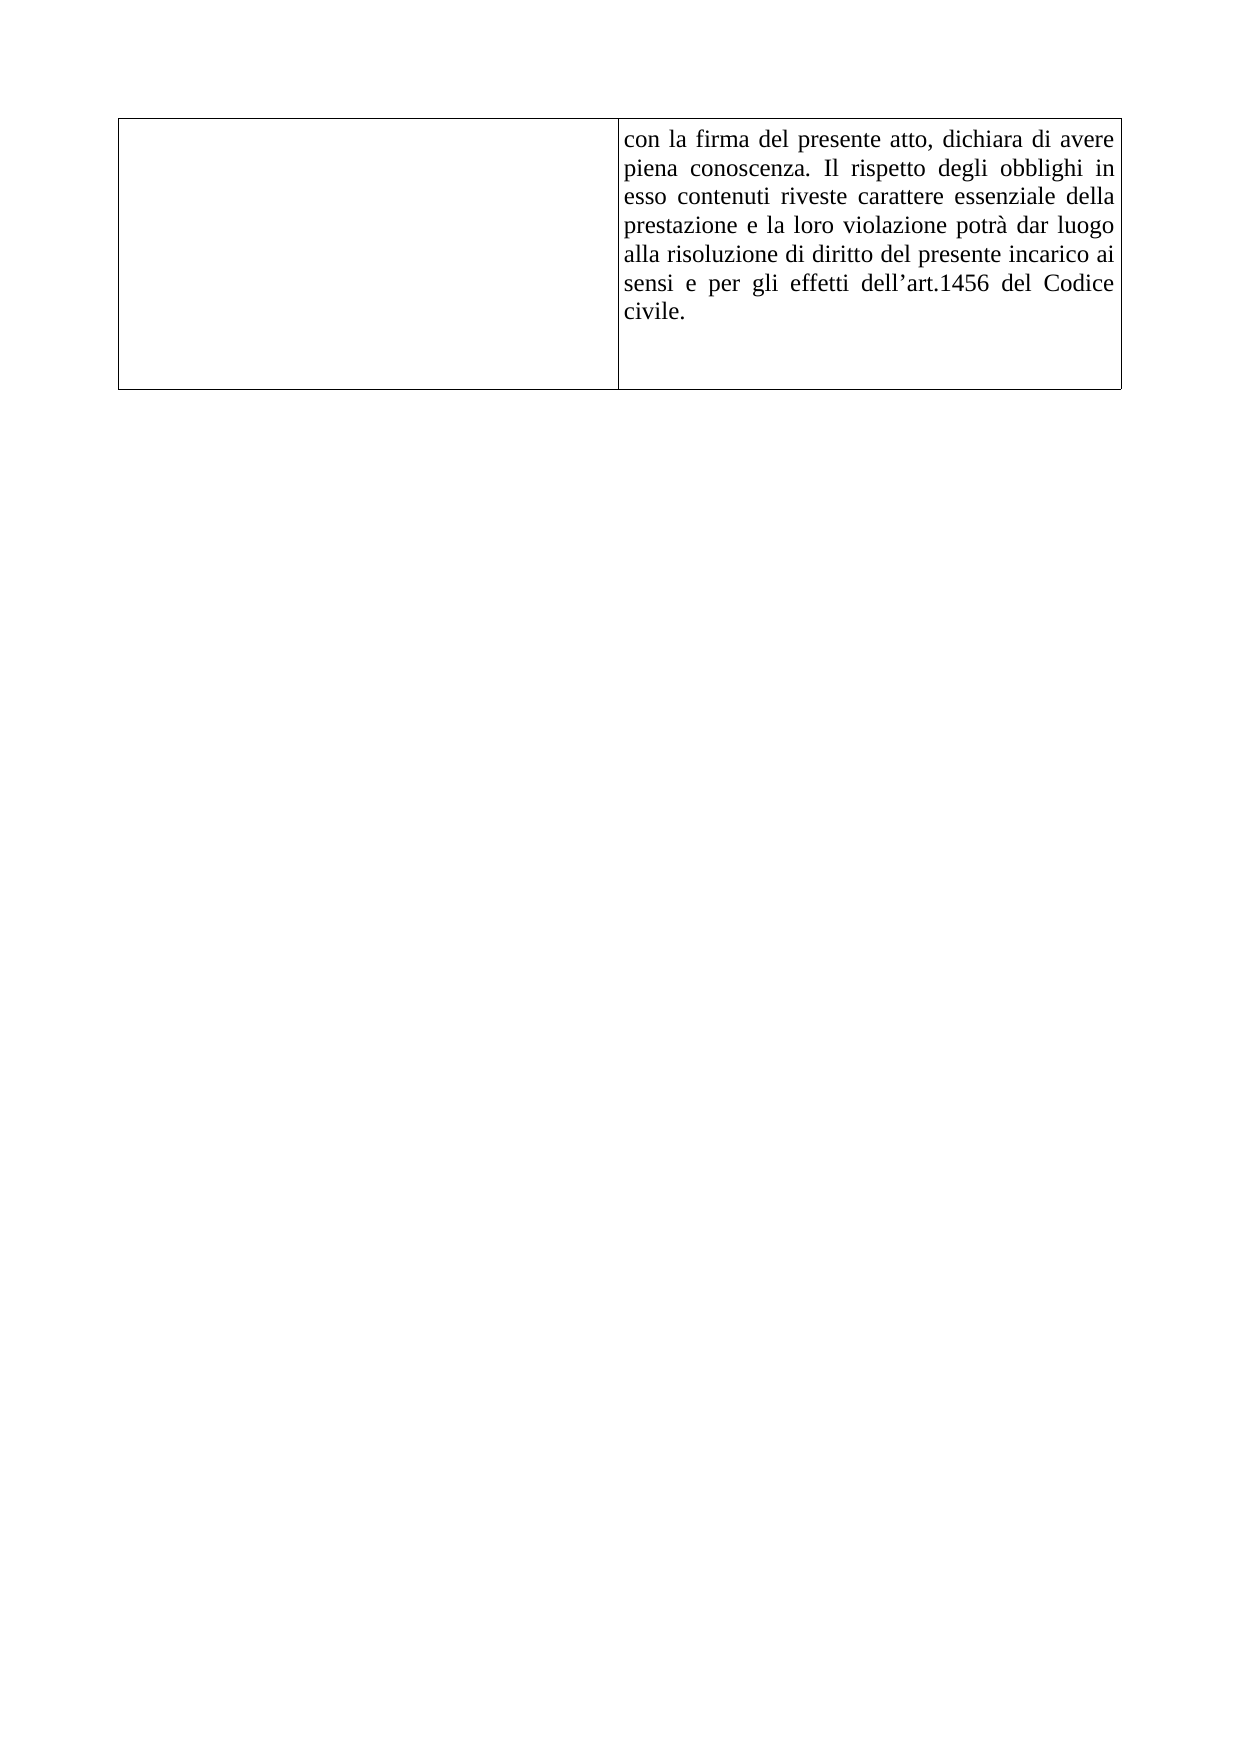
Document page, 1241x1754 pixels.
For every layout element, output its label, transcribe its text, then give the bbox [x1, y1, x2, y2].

table_cell [119, 119, 618, 388]
table_cell con la firma del presente atto, dichiara di avere piena conoscenza. Il rispetto degli obblighi in esso contenuti riveste carattere essenziale della prestazione e la loro violazione potrà dar luogo alla risoluzione di diritto del presente incarico ai sensi e per gli effetti dell’art.1456 del Codice civile. [619, 119, 1121, 388]
